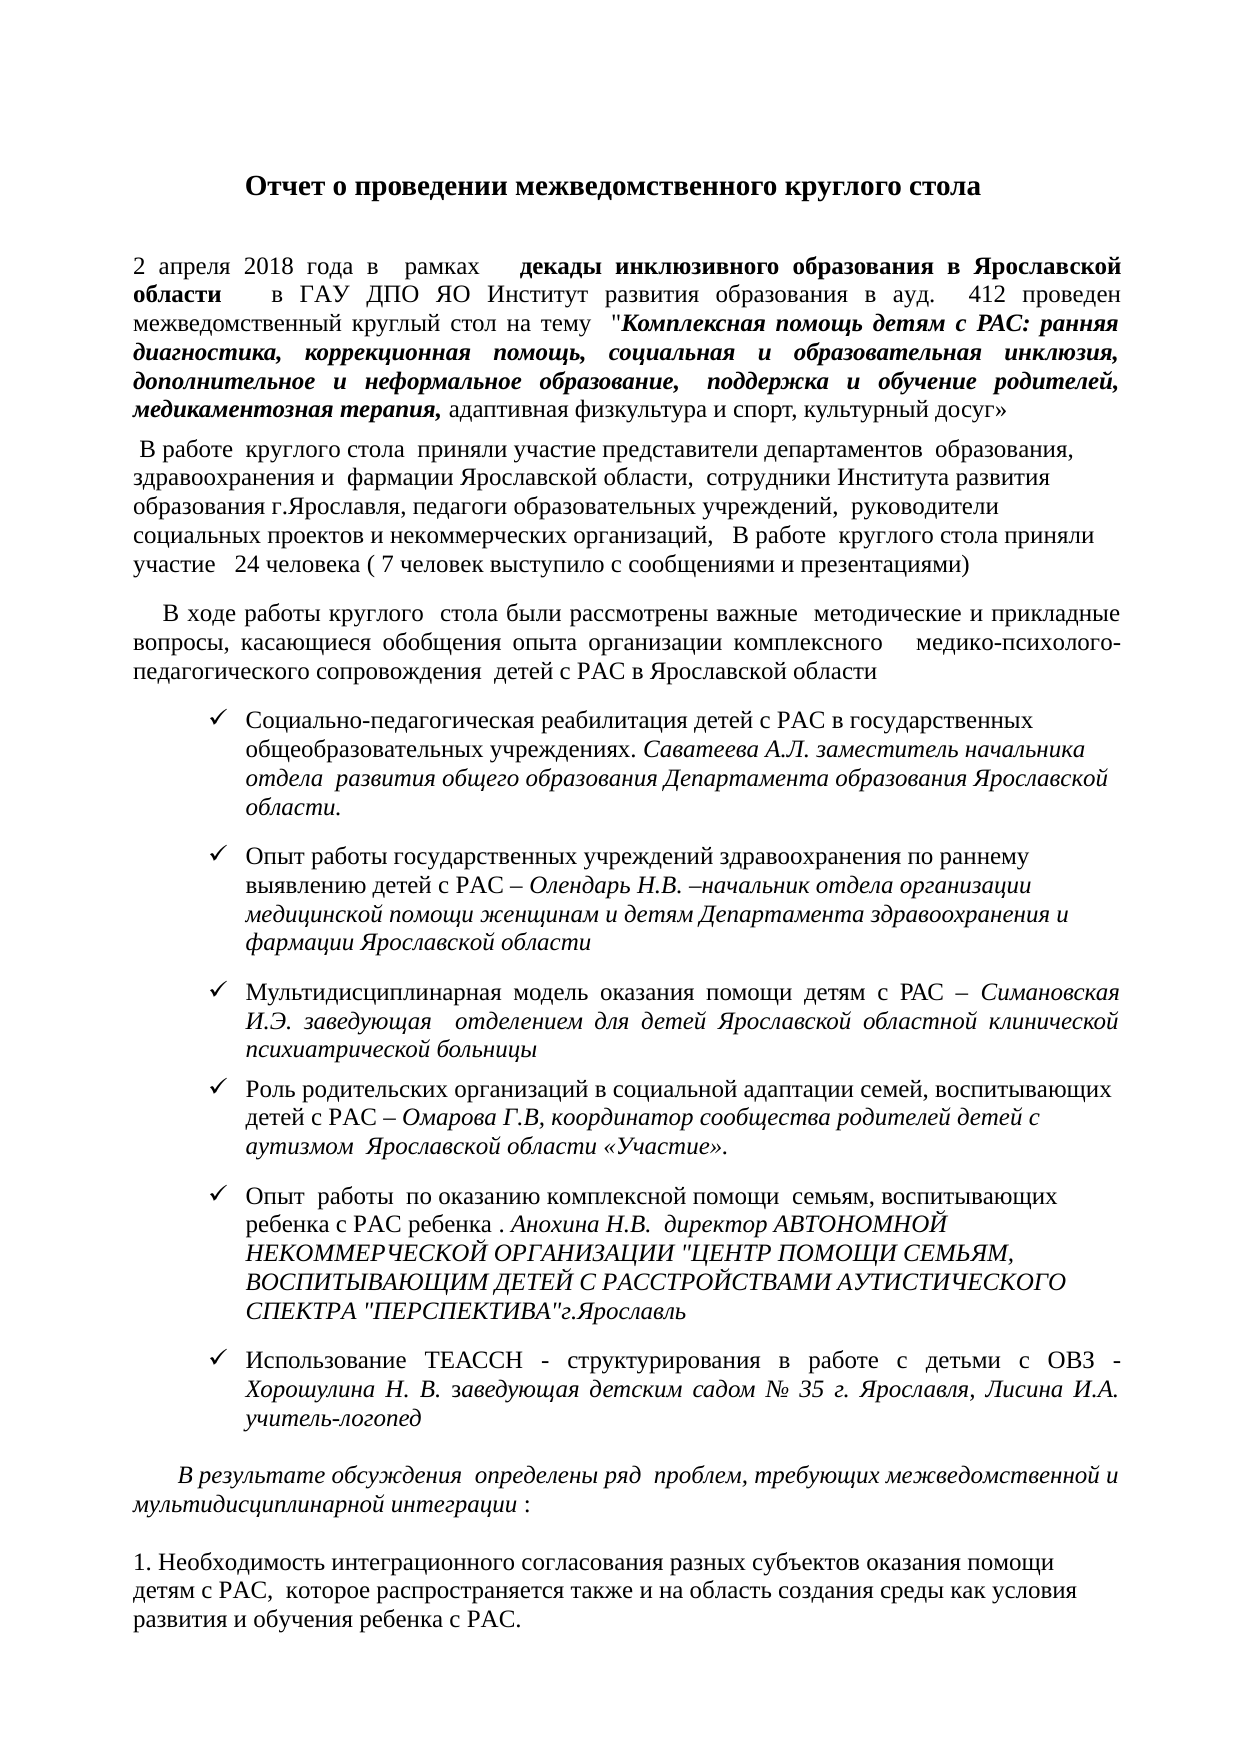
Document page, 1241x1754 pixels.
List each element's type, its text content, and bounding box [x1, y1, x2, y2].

text 1. Необходимость интеграционного согласования разных субъектов оказания помощи детям с РАС, которое распространяется также и на область создания среды как условия развития и обучения ребенка с РАС. [133, 1547, 1122, 1633]
list Опыт работы по оказанию комплексной помощи семьям, воспитывающих ребенка с РАС ребенка . Анохина Н.В. директор АВТОНОМНОЙ НЕКОММЕРЧЕСКОЙ ОРГАНИЗАЦИИ "ЦЕНТР ПОМОЩИ СЕМЬЯМ, ВОСПИТЫВАЮЩИМ ДЕТЕЙ С РАССТРОЙСТВАМИ АУТИСТИЧЕСКОГО СПЕКТРА "ПЕРСПЕКТИВА"г.Ярославль [208, 1181, 1122, 1324]
text Отчет о проведении межведомственного круглого стола [103, 168, 1122, 201]
list Опыт работы государственных учреждений здравоохранения по раннему выявлению детей с РАС – Олендарь Н.В. –начальник отдела организации медицинской помощи женщинам и детям Департамента здравоохранения и фармации Ярославской области [208, 841, 1122, 956]
text В работе круглого стола приняли участие представители департаментов образования, здравоохранения и фармации Ярославской области, сотрудники Института развития образования г.Ярославля, педагоги образовательных учреждений, руководители социальных проектов и некоммерческих организаций, В работе круглого стола приняли участие 24 человека ( 7 человек выступило с сообщениями и презентациями) [133, 434, 1122, 577]
list Социально-педагогическая реабилитация детей с РАС в государственных общеобразовательных учреждениях. Саватеева А.Л. заместитель начальника отдела развития общего образования Департамента образования Ярославской области. [208, 705, 1122, 820]
list Роль родительских организаций в социальной адаптации семей, воспитывающих детей с РАС – Омарова Г.В, координатор сообщества родителей детей с аутизмом Ярославской области «Участие». [208, 1074, 1122, 1160]
list Мультидисциплинарная модель оказания помощи детям с РАС – Симановская И.Э. заведующая отделением для детей Ярославской областной клинической психиатрической больницы [208, 977, 1122, 1063]
text В результате обсуждения определены ряд проблем, требующих межведомственной и мультидисциплинарной интеграции : [133, 1460, 1122, 1518]
text 2 апреля 2018 года в рамках декады инклюзивного образования в Ярославской области в ГАУ ДПО ЯО Институт развития образования в ауд. 412 проведен межведомственный круглый стол на тему "Комплексная помощь детям с РАС: ранняя диагностика, коррекционная помощь, социальная и образовательная инклюзия, дополнительное и неформальное образование, поддержка и обучение родителей, медикаментозная терапия, адаптивная физкультура и спорт, культурный досуг» [133, 251, 1122, 423]
list Использование ТЕАССН - структурирования в работе с детьми с ОВЗ - Хорошулина Н. В. заведующая детским садом № 35 г. Ярославля, Лисина И.А. учитель-логопед [208, 1345, 1122, 1432]
text В ходе работы круглого стола были рассмотрены важные методические и прикладные вопросы, касающиеся обобщения опыта организации комплексного медико-психолого-педагогического сопровождения детей с РАС в Ярославской области [133, 598, 1122, 684]
